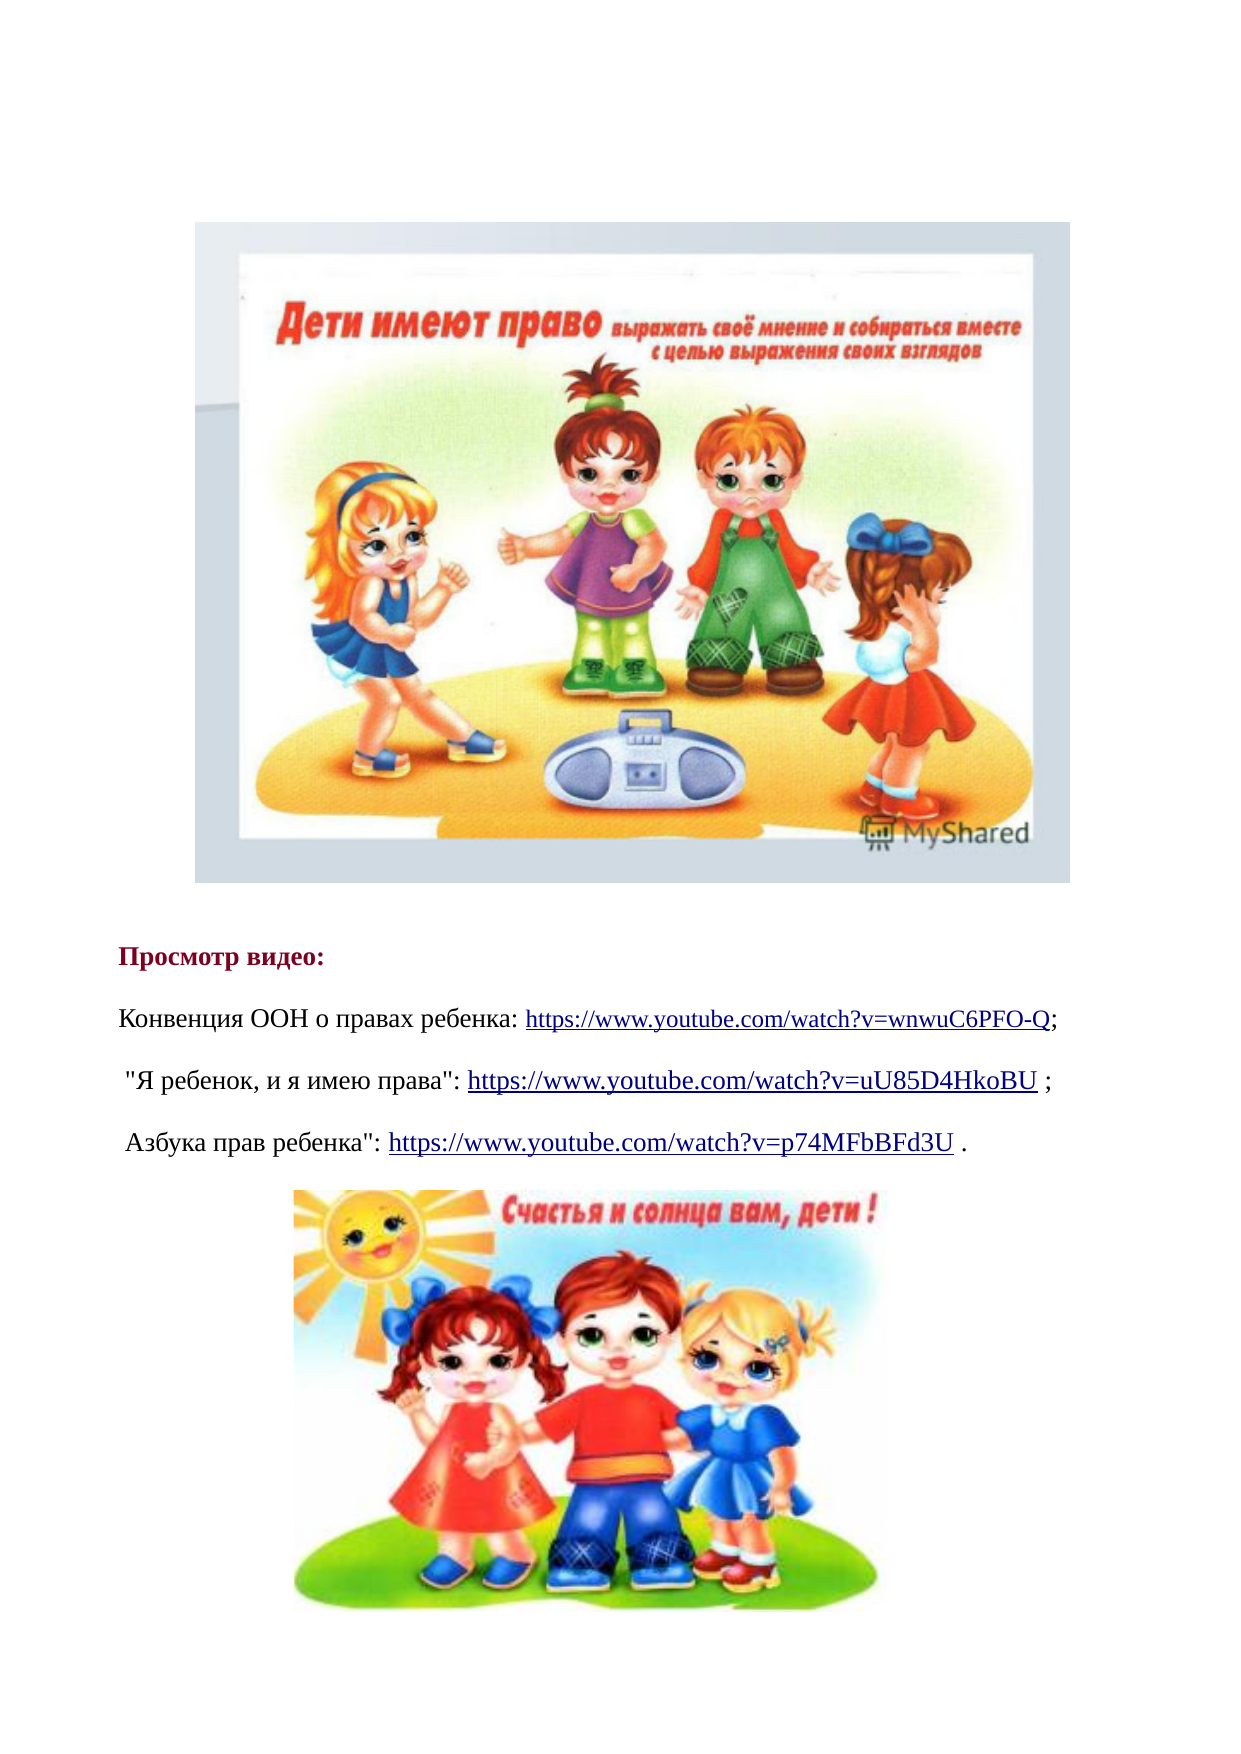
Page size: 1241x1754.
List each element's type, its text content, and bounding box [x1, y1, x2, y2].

text "Я ребенок, и я имею права": https://www.youtube.com/watch?v=uU85D4HkoBU ; [118, 1064, 1122, 1095]
text Конвенция ООН о правах ребенка: https://www.youtube.com/watch?v=wnwuC6PFO-Q; [118, 1002, 1122, 1033]
text Азбука прав ребенка": https://www.youtube.com/watch?v=p74MFbBFd3U . [118, 1127, 1122, 1158]
text Просмотр видео: [118, 940, 1122, 971]
